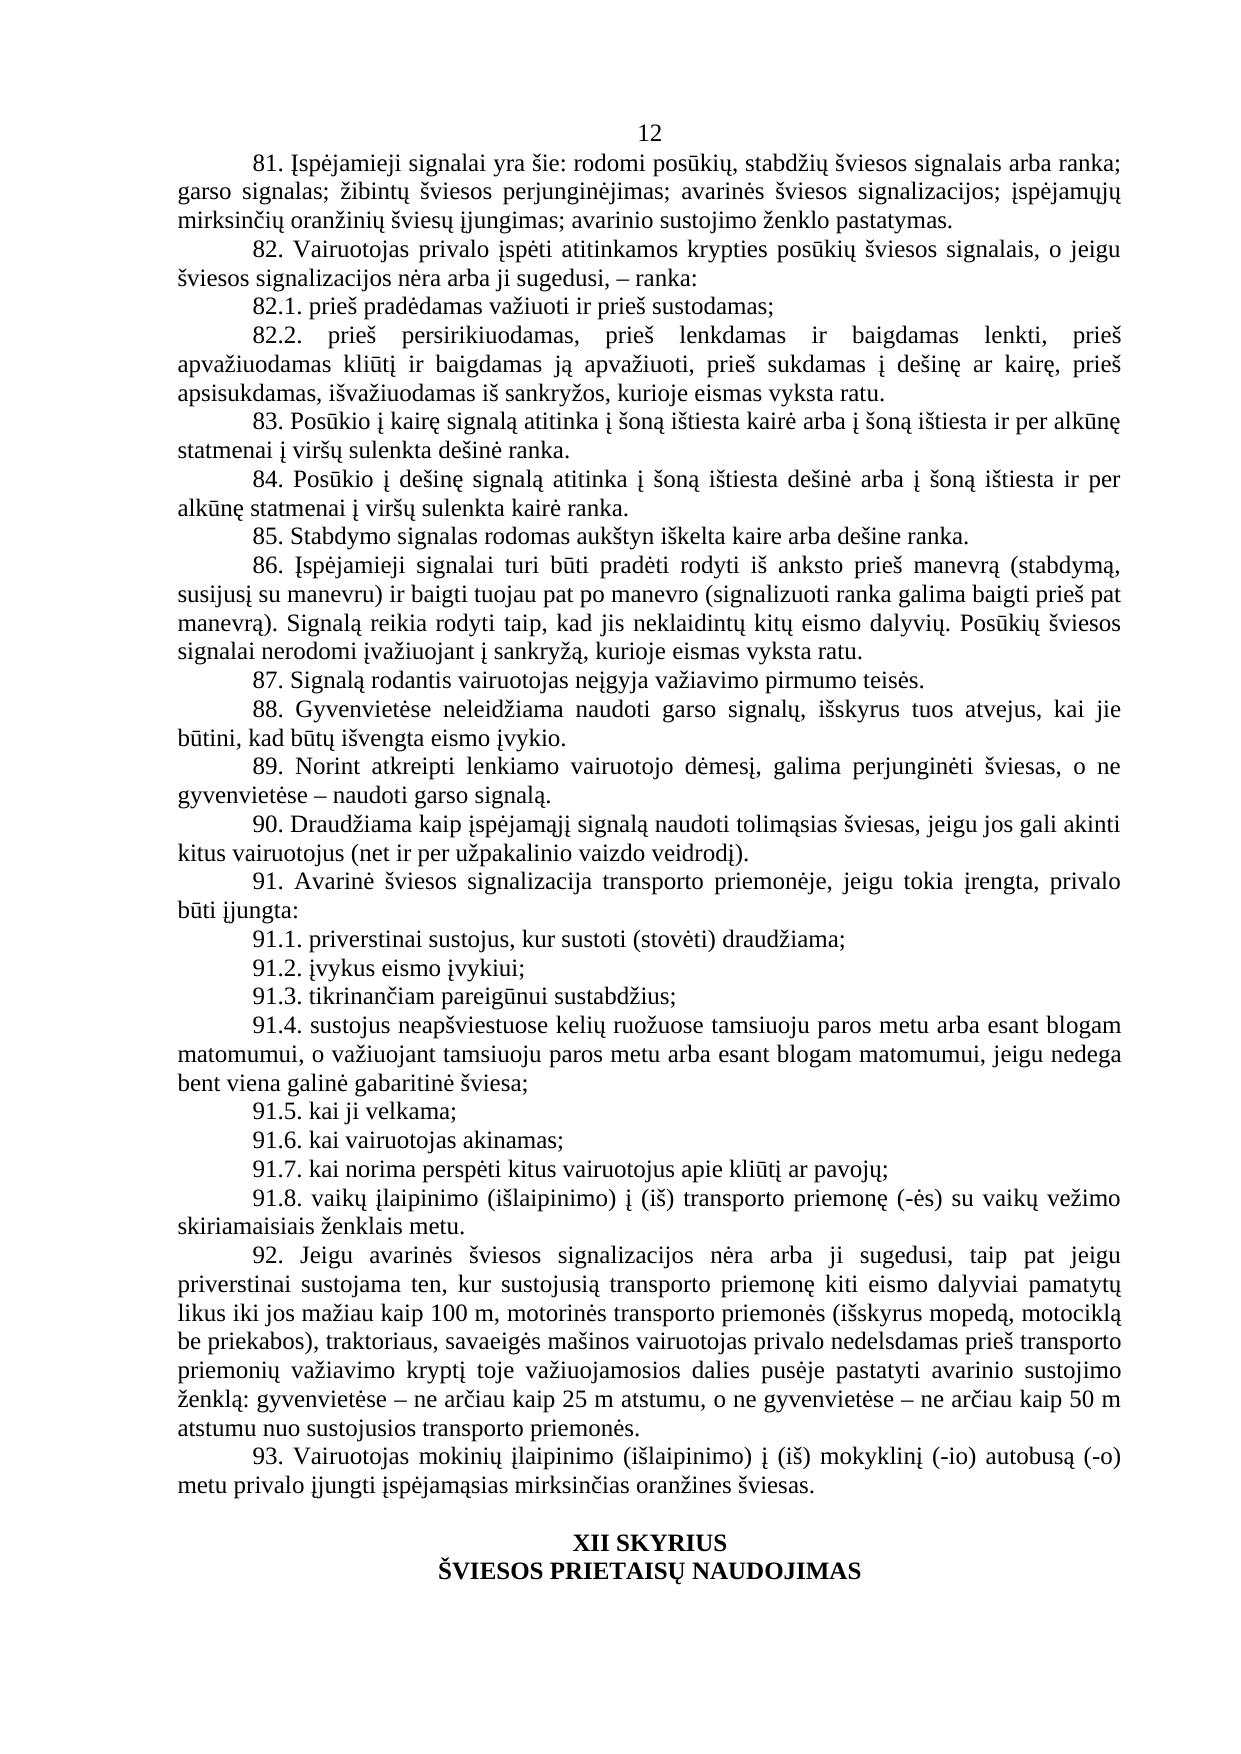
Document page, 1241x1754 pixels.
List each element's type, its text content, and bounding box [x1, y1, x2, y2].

text 87. Signalą rodantis vairuotojas neįgyja važiavimo pirmumo teisės. [177, 665, 1122, 694]
text ŠVIESOS PRIETAISŲ NAUDOJIMAS [177, 1556, 1122, 1585]
text 86. Įspėjamieji signalai turi būti pradėti rodyti iš anksto prieš manevrą (stabdymą, susijusį su manevru) ir baigti tuojau pat po manevro (signalizuoti ranka galima baigti prieš pat manevrą). Signalą reikia rodyti taip, kad jis neklaidintų kitų eismo dalyvių. Posūkių šviesos signalai nerodomi įvažiuojant į sankryžą, kurioje eismas vyksta ratu. [177, 550, 1122, 665]
text 91.8. vaikų įlaipinimo (išlaipinimo) į (iš) transporto priemonę (-ės) su vaikų vežimo skiriamaisiais ženklais metu. [177, 1183, 1122, 1240]
text 91. Avarinė šviesos signalizacija transporto priemonėje, jeigu tokia įrengta, privalo būti įjungta: [177, 866, 1122, 924]
text XII SKYRIUS [177, 1528, 1122, 1556]
text 88. Gyvenvietėse neleidžiama naudoti garso signalų, išskyrus tuos atvejus, kai jie būtini, kad būtų išvengta eismo įvykio. [177, 694, 1122, 751]
text 82.2. prieš persirikiuodamas, prieš lenkdamas ir baigdamas lenkti, prieš apvažiuodamas kliūtį ir baigdamas ją apvažiuoti, prieš sukdamas į dešinę ar kairę, prieš apsisukdamas, išvažiuodamas iš sankryžos, kurioje eismas vyksta ratu. [177, 320, 1122, 406]
text 90. Draudžiama kaip įspėjamąjį signalą naudoti tolimąsias šviesas, jeigu jos gali akinti kitus vairuotojus (net ir per užpakalinio vaizdo veidrodį). [177, 809, 1122, 866]
text 91.6. kai vairuotojas akinamas; [177, 1125, 1122, 1154]
text 83. Posūkio į kairę signalą atitinka į šoną ištiesta kairė arba į šoną ištiesta ir per alkūnę statmenai į viršų sulenkta dešinė ranka. [177, 406, 1122, 464]
text 82.1. prieš pradėdamas važiuoti ir prieš sustodamas; [177, 291, 1122, 320]
text 85. Stabdymo signalas rodomas aukštyn iškelta kaire arba dešine ranka. [177, 521, 1122, 550]
text 81. Įspėjamieji signalai yra šie: rodomi posūkių, stabdžių šviesos signalais arba ranka; garso signalas; žibintų šviesos perjunginėjimas; avarinės šviesos signalizacijos; įspėjamųjų mirksinčių oranžinių šviesų įjungimas; avarinio sustojimo ženklo pastatymas. [177, 148, 1122, 234]
text 91.4. sustojus neapšviestuose kelių ruožuose tamsiuoju paros metu arba esant blogam matomumui, o važiuojant tamsiuoju paros metu arba esant blogam matomumui, jeigu nedega bent viena galinė gabaritinė šviesa; [177, 1010, 1122, 1096]
text 82. Vairuotojas privalo įspėti atitinkamos krypties posūkių šviesos signalais, o jeigu šviesos signalizacijos nėra arba ji sugedusi, – ranka: [177, 234, 1122, 291]
text 89. Norint atkreipti lenkiamo vairuotojo dėmesį, galima perjunginėti šviesas, o ne gyvenvietėse – naudoti garso signalą. [177, 751, 1122, 809]
text 91.1. priverstinai sustojus, kur sustoti (stovėti) draudžiama; [177, 924, 1122, 953]
text 91.3. tikrinančiam pareigūnui sustabdžius; [177, 981, 1122, 1010]
text 93. Vairuotojas mokinių įlaipinimo (išlaipinimo) į (iš) mokyklinį (-io) autobusą (-o) metu privalo įjungti įspėjamąsias mirksinčias oranžines šviesas. [177, 1441, 1122, 1499]
text 91.5. kai ji velkama; [177, 1096, 1122, 1125]
text 91.7. kai norima perspėti kitus vairuotojus apie kliūtį ar pavojų; [177, 1154, 1122, 1183]
text 92. Jeigu avarinės šviesos signalizacijos nėra arba ji sugedusi, taip pat jeigu priverstinai sustojama ten, kur sustojusią transporto priemonę kiti eismo dalyviai pamatytų likus iki jos mažiau kaip 100 m, motorinės transporto priemonės (išskyrus mopedą, motociklą be priekabos), traktoriaus, savaeigės mašinos vairuotojas privalo nedelsdamas prieš transporto priemonių važiavimo kryptį toje važiuojamosios dalies pusėje pastatyti avarinio sustojimo ženklą: gyvenvietėse – ne arčiau kaip 25 m atstumu, o ne gyvenvietėse – ne arčiau kaip 50 m atstumu nuo sustojusios transporto priemonės. [177, 1240, 1122, 1441]
text 91.2. įvykus eismo įvykiui; [177, 953, 1122, 981]
text 84. Posūkio į dešinę signalą atitinka į šoną ištiesta dešinė arba į šoną ištiesta ir per alkūnę statmenai į viršų sulenkta kairė ranka. [177, 464, 1122, 521]
